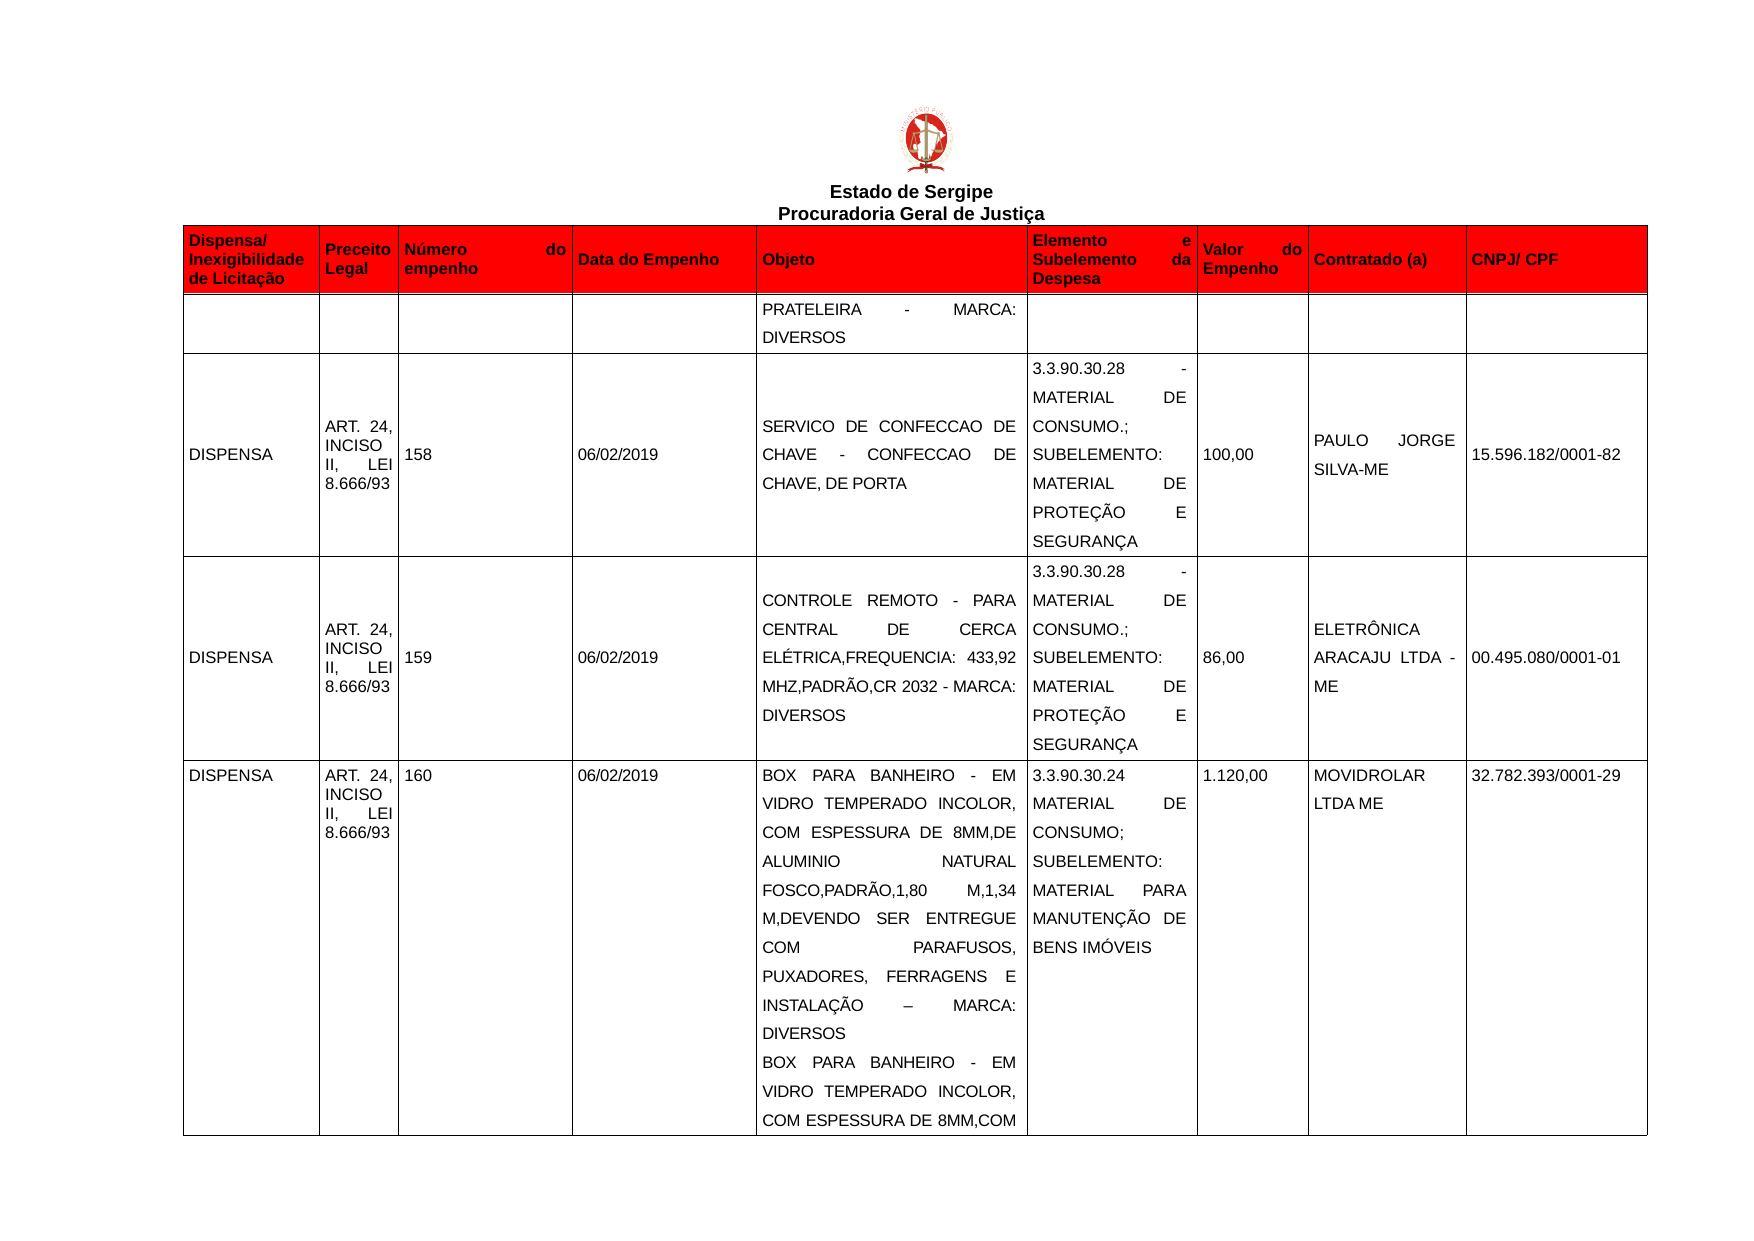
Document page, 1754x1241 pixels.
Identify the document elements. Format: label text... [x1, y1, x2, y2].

table_cell [1028, 295, 1197, 353]
table_cell [1309, 295, 1466, 353]
table_cell 06/02/2019 [573, 354, 756, 556]
table_cell CONTROLE REMOTO - PARA CENTRAL DE CERCA ELÉTRICA,FREQUENCIA: 433,92 MHZ,PADRÃO,CR 2032 - MARCA: DIVERSOS [757, 557, 1027, 759]
table_cell 3.3.90.30.28 -MATERIAL DE CONSUMO.; SUBELEMENTO: MATERIAL DE PROTEÇÃO E SEGURANÇA [1028, 557, 1197, 759]
table_cell [1198, 295, 1308, 353]
table_cell 3.3.90.30.24 MATERIAL DE CONSUMO; SUBELEMENTO: MATERIAL PARA MANUTENÇÃO DE BENS IMÓVEIS [1028, 761, 1197, 1135]
table_cell [1467, 295, 1647, 353]
table_cell 100,00 [1198, 354, 1308, 556]
table_cell 00.495.080/0001-01 [1467, 557, 1647, 759]
table_cell DISPENSA [184, 761, 319, 1135]
table_cell 158 [399, 354, 572, 556]
table_cell ART. 24, INCISO II, LEI 8.666/93 [320, 557, 398, 759]
table_header Dispensa/Inexigibilidade de Licitação [184, 226, 319, 293]
table_header Preceito Legal [320, 226, 398, 293]
table_cell [399, 295, 572, 353]
table_header Contratado (a) [1309, 226, 1466, 293]
table_cell 06/02/2019 [573, 761, 756, 1135]
table_header CNPJ/ CPF [1467, 226, 1647, 293]
table_header Objeto [757, 226, 1027, 293]
table_header Valor do Empenho [1198, 226, 1308, 293]
table_cell [573, 295, 756, 353]
table_cell PAULO JORGE SILVA-ME [1309, 354, 1466, 556]
table_header Data do Empenho [573, 226, 756, 293]
table_cell [320, 295, 398, 353]
table_cell [184, 295, 319, 353]
table_cell 160 [399, 761, 572, 1135]
table_cell 15.596.182/0001-82 [1467, 354, 1647, 556]
table_cell 86,00 [1198, 557, 1308, 759]
table_header Número do empenho [399, 226, 572, 293]
table_header Elemento e Subelemento da Despesa [1028, 226, 1197, 293]
table_cell ART. 24, INCISO II, LEI 8.666/93 [320, 761, 398, 1135]
table_cell DISPENSA [184, 557, 319, 759]
table_cell 3.3.90.30.28 -MATERIAL DE CONSUMO.; SUBELEMENTO: MATERIAL DE PROTEÇÃO E SEGURANÇA [1028, 354, 1197, 556]
table_cell BOX PARA BANHEIRO - EM VIDRO TEMPERADO INCOLOR, COM ESPESSURA DE 8MM,DE ALUMINIO NATURAL FOSCO,PADRÃO,1,80 M,1,34 M,DEVENDO SER ENTREGUE COM PARAFUSOS, PUXADORES, FERRAGENS E INSTALAÇÃO – MARCA: DIVERSOS BOX PARA BANHEIRO - EM VIDRO TEMPERADO INCOLOR, COM ESPESSURA DE 8MM,COM [757, 761, 1027, 1135]
table_cell 1.120,00 [1198, 761, 1308, 1135]
table_cell 159 [399, 557, 572, 759]
table_cell MOVIDROLAR LTDA ME [1309, 761, 1466, 1135]
table_cell ART. 24, INCISO II, LEI 8.666/93 [320, 354, 398, 556]
table_cell SERVICO DE CONFECCAO DE CHAVE - CONFECCAO DE CHAVE, DE PORTA [757, 354, 1027, 556]
table_cell PRATELEIRA - MARCA: DIVERSOS [757, 295, 1027, 353]
table_cell 06/02/2019 [573, 557, 756, 759]
table_cell DISPENSA [184, 354, 319, 556]
table_cell ELETRÔNICA ARACAJU LTDA - ME [1309, 557, 1466, 759]
table_cell 32.782.393/0001-29 [1467, 761, 1647, 1135]
